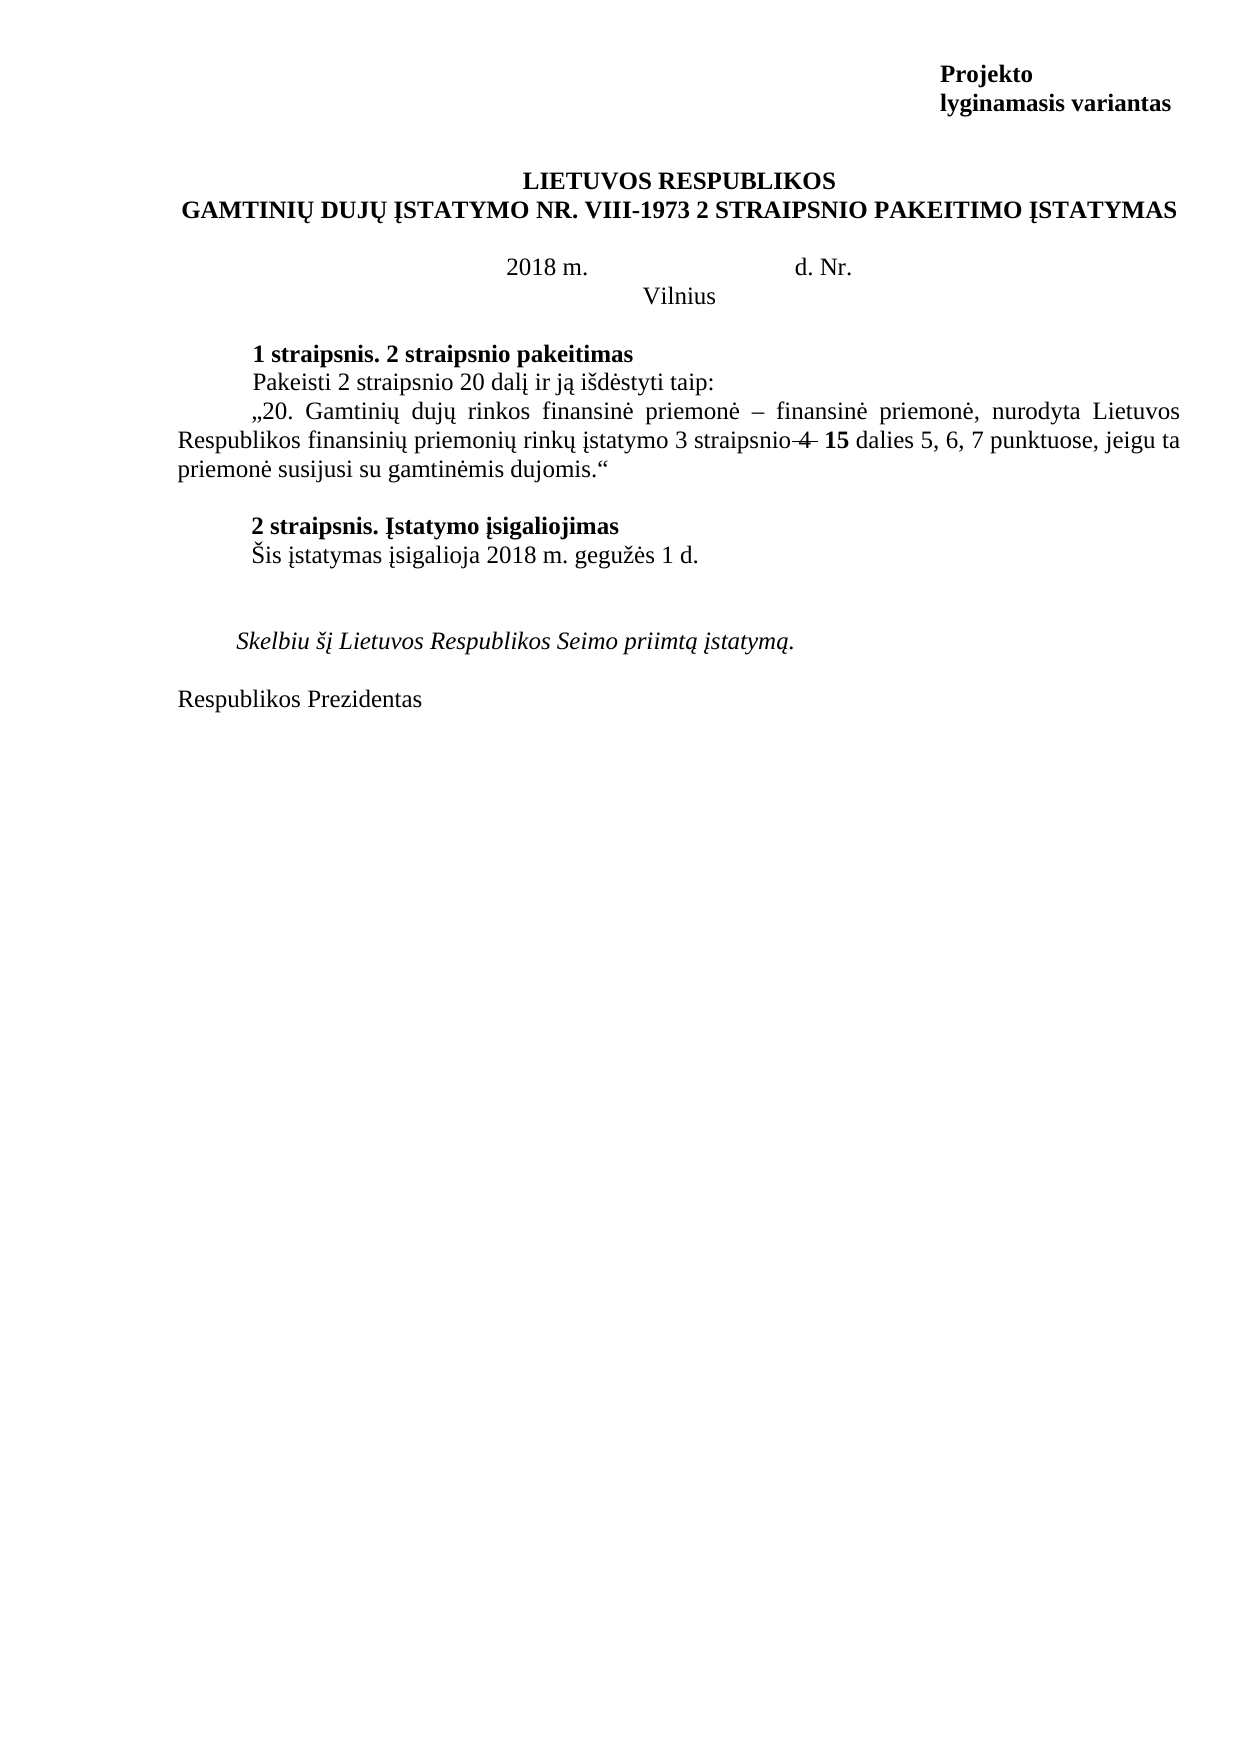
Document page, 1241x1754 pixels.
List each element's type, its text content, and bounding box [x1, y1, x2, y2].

text Šis įstatymas įsigalioja 2018 m. gegužės 1 d. [177, 540, 1181, 569]
text LIETUVOS RESPUBLIKOS [177, 166, 1181, 195]
text Skelbiu šį Lietuvos Respublikos Seimo priimtą įstatymą. [177, 626, 1181, 655]
text Respublikos Prezidentas [177, 684, 1181, 712]
text 1 straipsnis. 2 straipsnio pakeitimas [177, 339, 1157, 367]
text GAMTINIŲ DUJŲ ĮSTATYMO NR. VIII-1973 2 STRAIPSNIO PAKEITIMO ĮSTATYMAS [177, 195, 1181, 224]
text Projekto [871, 59, 1181, 88]
text „20. Gamtinių dujų rinkos finansinė priemonė – finansinė priemonė, nurodyta Lietuvos Respublikos finansinių priemonių rinkų įstatymo 3 straipsnio 4 15 dalies 5, 6, 7 punktuose, jeigu ta priemonė susijusi su gamtinėmis dujomis.“ [177, 396, 1181, 482]
text 2 straipsnis. Įstatymo įsigaliojimas [177, 511, 1181, 540]
text Vilnius [177, 281, 1181, 310]
text 2018 m. d. Nr. [177, 252, 1181, 281]
text Pakeisti 2 straipsnio 20 dalį ir ją išdėstyti taip: [177, 367, 1181, 396]
text lyginamasis variantas [871, 88, 1181, 117]
